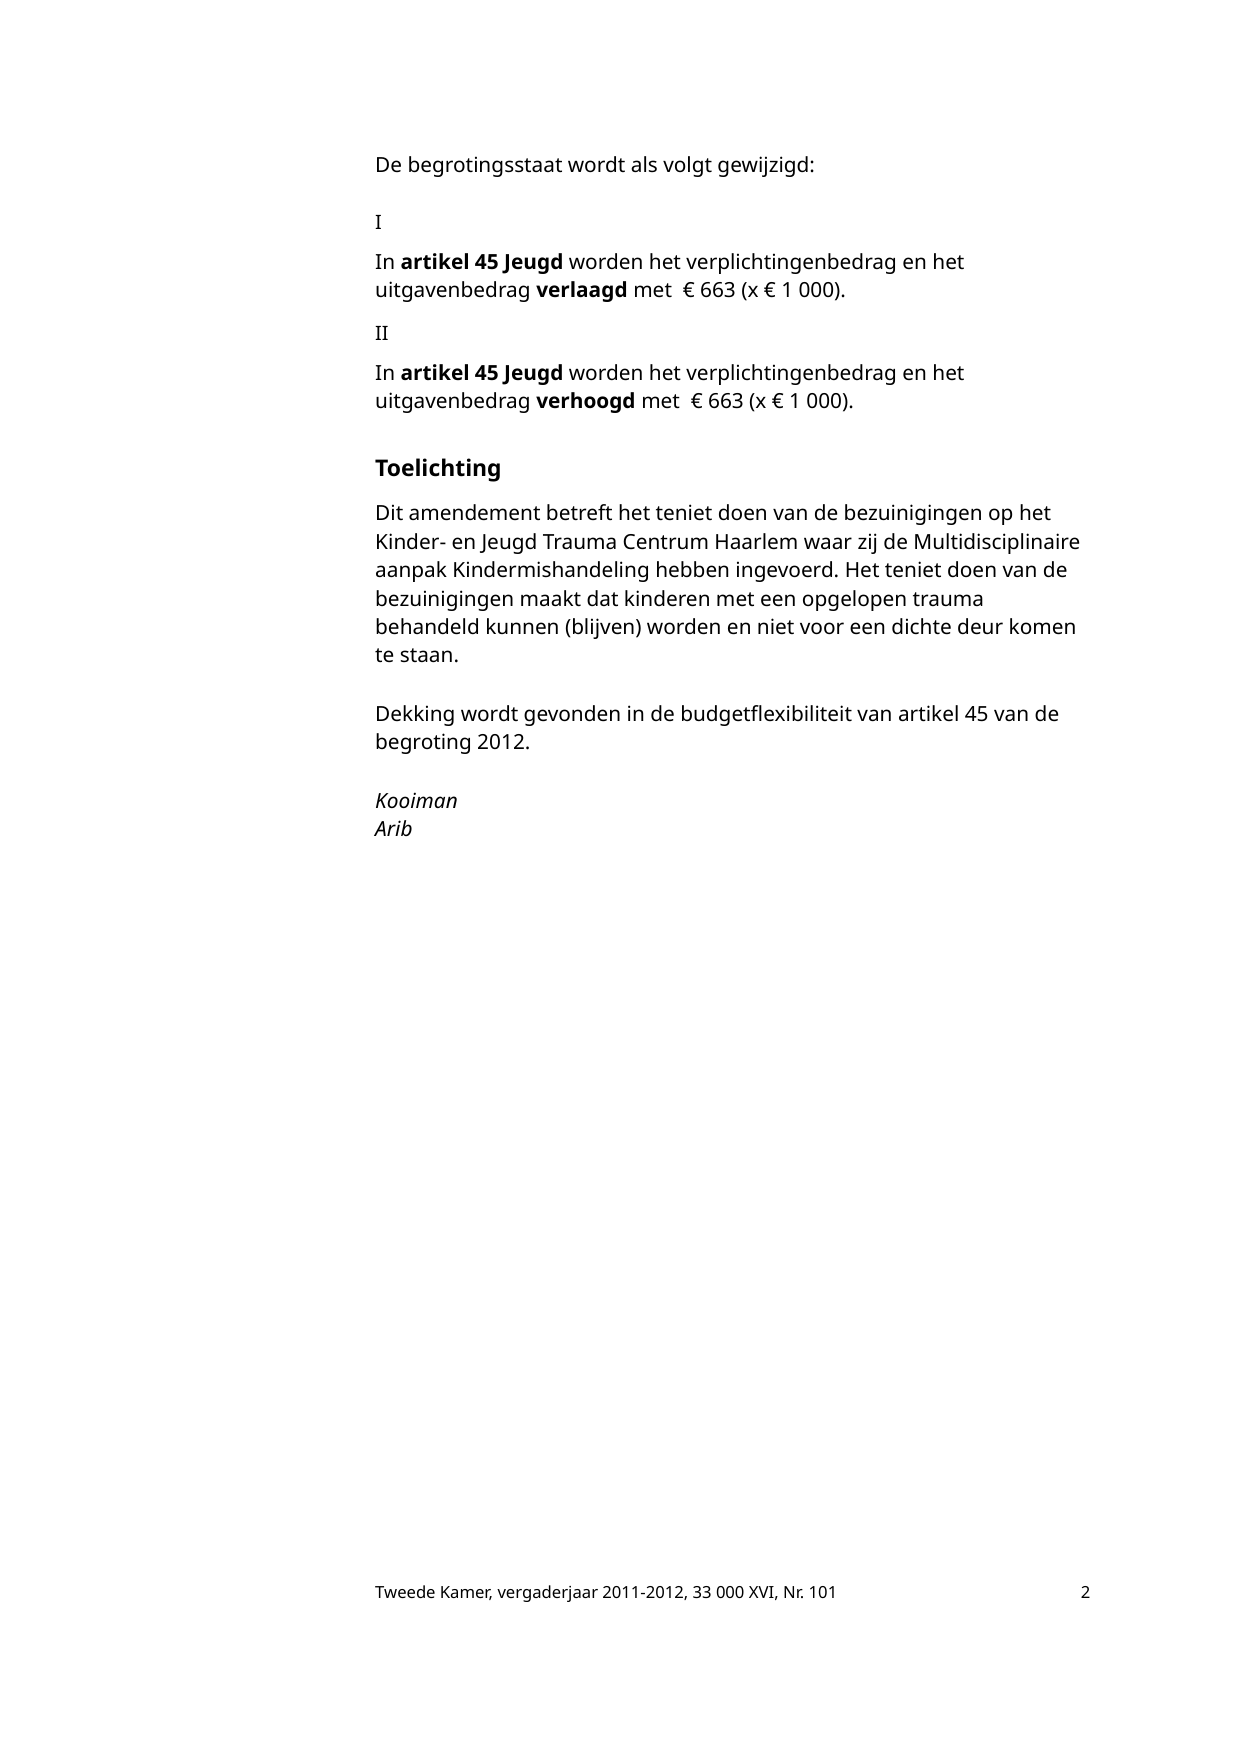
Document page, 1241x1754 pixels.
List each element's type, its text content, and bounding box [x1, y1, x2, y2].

text Kooiman [375, 786, 1090, 814]
text Arib [375, 814, 1090, 843]
text In artikel 45 Jeugd worden het verplichtingenbedrag en het uitgavenbedrag verhoogd met € 663 (x € 1 000). [375, 358, 1090, 415]
text II [375, 319, 1090, 346]
text Dekking wordt gevonden in de budgetflexibiliteit van artikel 45 van de begroting 2012. [375, 699, 1090, 756]
text De begrotingsstaat wordt als volgt gewijzigd: [375, 150, 1090, 178]
subtitle Toelichting [375, 452, 1090, 483]
text I [375, 208, 1090, 235]
text Dit amendement betreft het teniet doen van de bezuinigingen op het Kinder- en Jeugd Trauma Centrum Haarlem waar zij de Multidisciplinaire aanpak Kindermishandeling hebben ingevoerd. Het teniet doen van de bezuinigingen maakt dat kinderen met een opgelopen trauma behandeld kunnen (blijven) worden en niet voor een dichte deur komen te staan. [375, 498, 1090, 669]
text In artikel 45 Jeugd worden het verplichtingenbedrag en het uitgavenbedrag verlaagd met € 663 (x € 1 000). [375, 247, 1090, 304]
